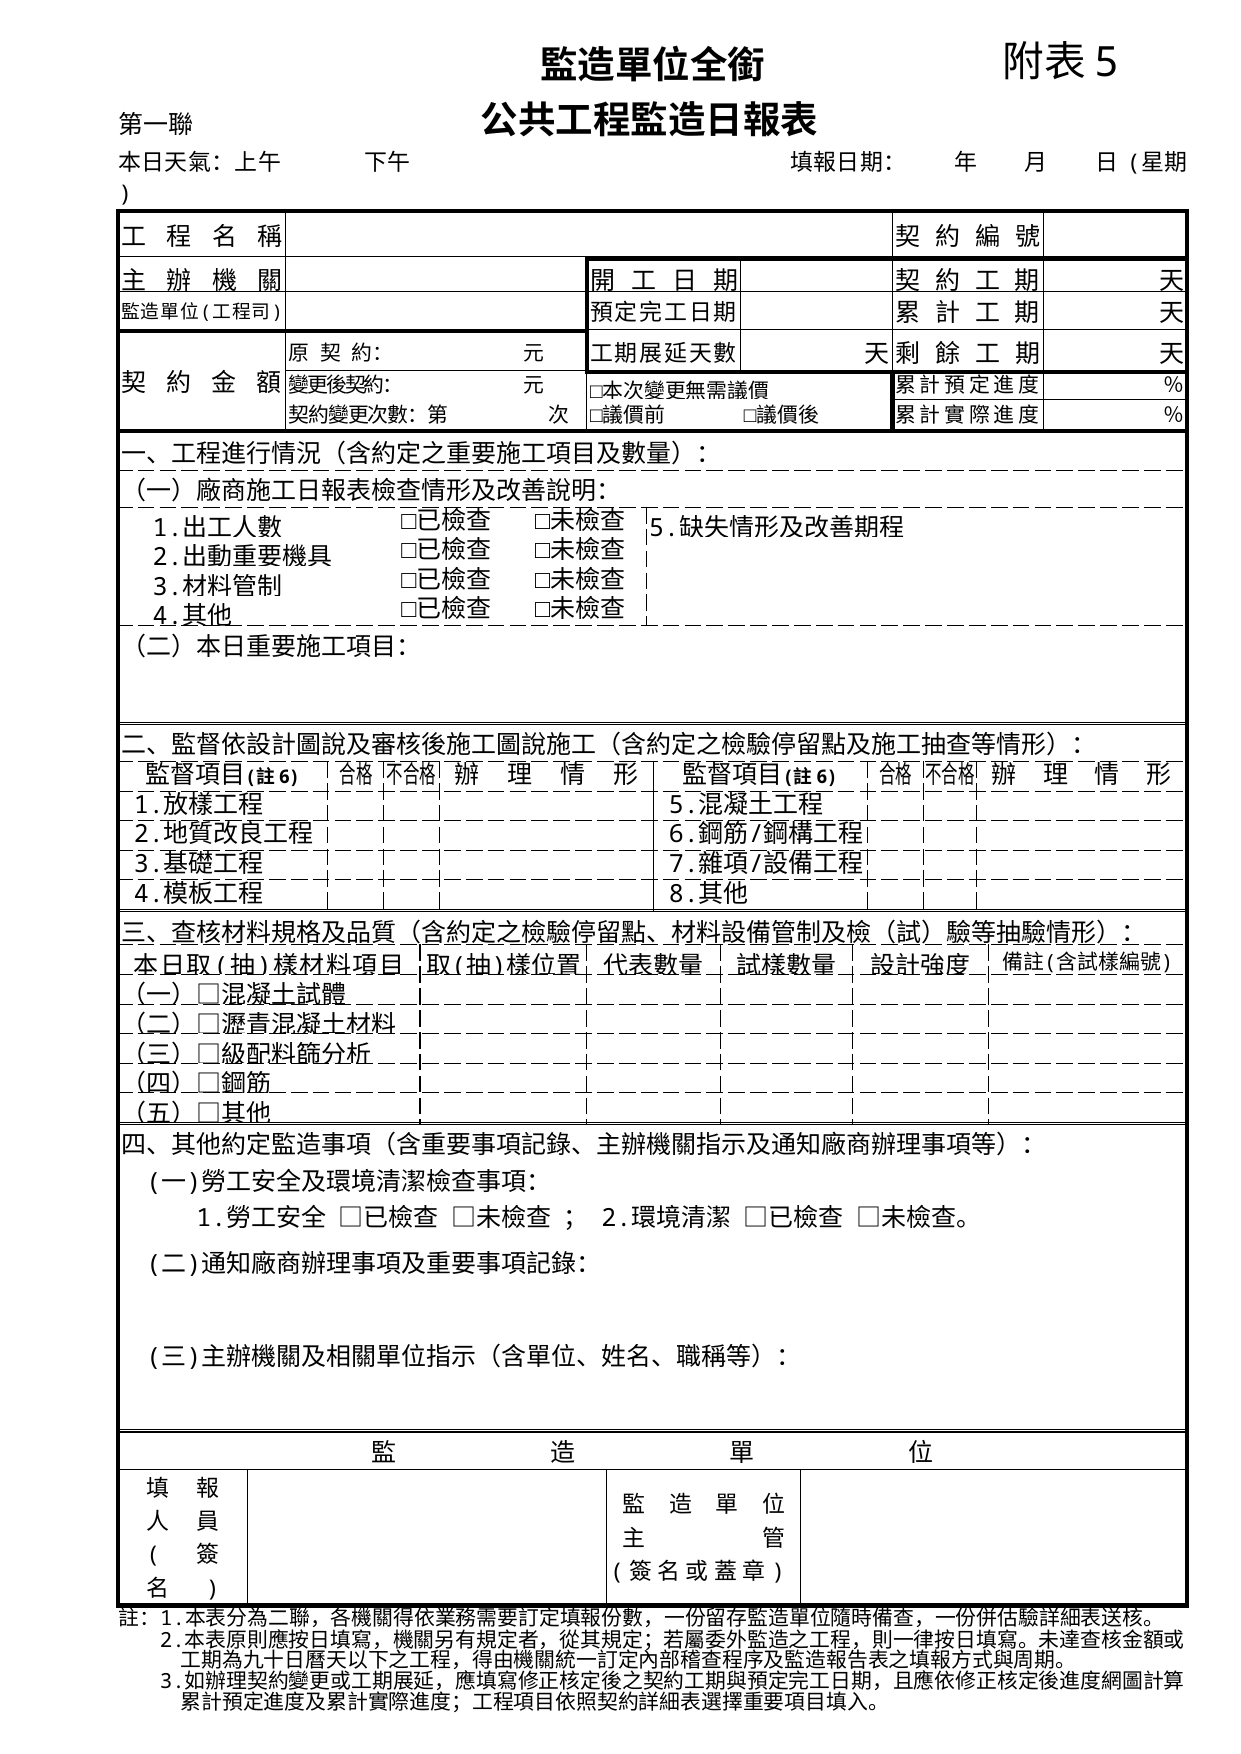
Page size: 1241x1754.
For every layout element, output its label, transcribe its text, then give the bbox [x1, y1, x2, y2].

table_cell [976, 820, 1185, 850]
table_cell 6.鋼筋/鋼構工程 [654, 820, 868, 850]
table_cell 累計工期 [893, 292, 1043, 328]
table_cell 不合格 [384, 761, 439, 791]
table_cell [988, 1092, 1185, 1122]
table_cell （二）本日重要施工項目： [120, 625, 1185, 662]
table_cell 監造單位 主管 (簽名或蓋章) [607, 1470, 800, 1603]
table_cell 預定完工日期 [589, 292, 740, 328]
table_cell 5.缺失情形及改善期程 [646, 507, 1185, 536]
table_cell [801, 1470, 1185, 1603]
text 第一聯 公共工程監造日報表 [118, 90, 1187, 144]
table_cell 契約工期 [893, 261, 1043, 291]
table_cell 辦理情形 [976, 761, 1185, 791]
table_cell 2.地質改良工程 [120, 820, 328, 850]
table_cell [439, 879, 653, 909]
table_cell 變更後契約： 元 [286, 371, 586, 399]
table_cell [741, 261, 892, 291]
table_cell [868, 791, 923, 820]
table_cell □已檢查 [379, 566, 513, 596]
table_cell [328, 850, 384, 879]
table_cell [988, 974, 1185, 1003]
table_cell 一、工程進行情況（含約定之重要施工項目及數量）： [120, 433, 1185, 469]
table_cell （一）□混凝土試體 [120, 974, 420, 1003]
table_cell [852, 1033, 988, 1063]
table_cell 工期展延天數 [589, 330, 740, 369]
table_cell [646, 596, 1185, 625]
table_cell [420, 974, 587, 1003]
table_cell [868, 879, 923, 909]
table_cell 剩餘工期 [893, 330, 1043, 369]
table_cell [587, 1033, 721, 1063]
table_cell [976, 791, 1185, 820]
table_cell （四）□鋼筋 [120, 1063, 420, 1092]
table_cell □已檢查 [379, 536, 513, 566]
table_cell [439, 791, 653, 820]
table_cell □已檢查 [379, 596, 513, 625]
table_cell □未檢查 [514, 596, 646, 625]
table_cell [328, 791, 384, 820]
table_cell [923, 820, 976, 850]
table_cell 三、查核材料規格及品質（含約定之檢驗停留點、材料設備管制及檢（試）驗等抽驗情形）： [120, 912, 1185, 944]
table_cell （五）□其他 [120, 1092, 420, 1122]
table_cell [721, 1004, 852, 1033]
table_cell 契約金額 [120, 333, 285, 429]
table_cell 填報 人員 (簽名) [120, 1470, 247, 1603]
table_cell （二）□瀝青混凝土材料 [120, 1004, 420, 1033]
text 附表5 [1002, 28, 1172, 85]
table_cell 四、其他約定監造事項（含重要事項記錄、主辦機關指示及通知廠商辦理事項等）： (一)勞工安全及環境清潔檢查事項： 1.勞工安全 □已檢查 □未檢查 ； 2.環境清潔 □已檢查 □未檢查。 (二)通知廠商辦理事項及重要事項記錄： (三)主辦機關及相關單位指示（含單位、姓名、職稱等）： [120, 1125, 1185, 1429]
table_cell 合格 [328, 761, 384, 791]
table_cell [852, 974, 988, 1003]
table_cell 4.其他 [120, 596, 379, 625]
table_cell [721, 1033, 852, 1063]
table_cell [587, 1092, 721, 1122]
table_cell □未檢查 [514, 566, 646, 596]
table_cell 監督項目(註6) [654, 761, 868, 791]
table_cell 取(抽)樣位置 [420, 944, 587, 974]
table_cell [420, 1092, 587, 1122]
table_cell 8.其他 [654, 879, 868, 909]
table_cell [439, 850, 653, 879]
table_cell 天 [1044, 261, 1185, 291]
table_cell 累計預定進度 [895, 374, 1043, 399]
table_cell 本日取(抽)樣材料項目 [120, 944, 420, 974]
table_cell ％ [1044, 400, 1185, 429]
table_cell [439, 820, 653, 850]
table_cell [868, 820, 923, 850]
table_cell 試樣數量 [721, 944, 852, 974]
table_cell 3.基礎工程 [120, 850, 328, 879]
table_cell [988, 1033, 1185, 1063]
table_cell [923, 879, 976, 909]
table_cell 7.雜項/設備工程 [654, 850, 868, 879]
table_cell [328, 820, 384, 850]
table_cell 累計實際進度 [895, 400, 1043, 429]
table_cell 2.出動重要機具 [120, 536, 379, 566]
table_cell [988, 1004, 1185, 1033]
table_cell 天 [1044, 330, 1185, 369]
table_cell [420, 1004, 587, 1033]
table_cell 監督項目(註6) [120, 761, 328, 791]
table_cell 二、監督依設計圖說及審核後施工圖說施工（含約定之檢驗停留點及施工抽查等情形）： [120, 725, 1185, 761]
table_cell □已檢查 [379, 507, 513, 536]
table_cell [646, 566, 1185, 596]
table_cell [420, 1063, 587, 1092]
table_cell 原 契 約： 元 [286, 333, 585, 369]
table_cell [587, 974, 721, 1003]
table_cell [384, 791, 439, 820]
table_cell 不合格 [923, 761, 976, 791]
table_cell □未檢查 [514, 507, 646, 536]
table_cell [286, 257, 585, 291]
table_cell [721, 1092, 852, 1122]
table_cell 3.材料管制 [120, 566, 379, 596]
table_cell 4.模板工程 [120, 879, 328, 909]
table_cell [587, 1004, 721, 1033]
table_cell 天 [1044, 292, 1185, 328]
table_cell 契約變更次數：第 次 [286, 399, 586, 429]
text 註：1.本表分為二聯，各機關得依業務需要訂定填報份數，一份留存監造單位隨時備查，一份併估驗詳細表送核。 [118, 1608, 1187, 1630]
table_cell □議價前 [587, 399, 741, 429]
table_cell [587, 1063, 721, 1092]
table_cell [976, 879, 1185, 909]
table_cell [923, 850, 976, 879]
table_cell 辦理情形 [439, 761, 653, 791]
table_header 工程名稱 [120, 213, 285, 256]
table_header [1044, 213, 1185, 256]
table_cell □議價後 [741, 399, 890, 429]
table_cell [248, 1470, 606, 1603]
table_cell [741, 292, 892, 328]
table_cell [384, 820, 439, 850]
table_cell [868, 850, 923, 879]
table_cell （三）□級配料篩分析 [120, 1033, 420, 1063]
table_cell [328, 879, 384, 909]
table_cell □本次變更無需議價 [587, 374, 890, 399]
table_cell 備註(含試樣編號) [988, 944, 1185, 974]
table_cell 代表數量 [587, 944, 721, 974]
table_cell [721, 974, 852, 1003]
table_cell [721, 1063, 852, 1092]
text 3.如辦理契約變更或工期展延，應填寫修正核定後之契約工期與預定完工日期，且應依修正核定後進度網圖計算累計預定進度及累計實際進度；工程項目依照契約詳細表選擇重要項目填入。 [159, 1672, 1187, 1714]
table_cell 監造單位(工程司) [120, 292, 285, 328]
text 2.本表原則應按日填寫，機關另有規定者，從其規定；若屬委外監造之工程，則一律按日填寫。未達查核金額或工期為九十日曆天以下之工程，得由機關統一訂定內部稽查程序及監造報告表之填報方式與周期。 [159, 1630, 1187, 1672]
text 本日天氣：上午 下午 填報日期： 年 月 日(星期 ) [118, 144, 1187, 208]
table_cell ％ [1044, 374, 1185, 399]
table_cell [420, 1033, 587, 1063]
table_cell 合格 [868, 761, 923, 791]
table_cell 1.出工人數 [120, 507, 379, 536]
table_cell 天 [741, 330, 892, 369]
table_cell 開工日期 實際完工日期限 [589, 261, 740, 291]
table_cell [923, 791, 976, 820]
table_cell [384, 879, 439, 909]
table_header [286, 213, 892, 256]
table_cell [852, 1063, 988, 1092]
table_cell [852, 1092, 988, 1122]
table_cell [286, 292, 585, 328]
text 監造單位全銜 [118, 35, 1187, 90]
table_cell [384, 850, 439, 879]
table_cell 設計強度 [852, 944, 988, 974]
table_cell 1.放樣工程 [120, 791, 328, 820]
table_cell [646, 536, 1185, 566]
table_cell [976, 850, 1185, 879]
table_cell [120, 663, 1185, 722]
table_cell （一）廠商施工日報表檢查情形及改善說明： [120, 470, 1185, 507]
table_cell 監造單位 [120, 1433, 1185, 1469]
table_cell 主辦機關 [120, 257, 285, 291]
table_cell □未檢查 [514, 536, 646, 566]
table_cell [852, 1004, 988, 1033]
table_cell 5.混凝土工程 [654, 791, 868, 820]
table_cell [988, 1063, 1185, 1092]
table_header 契約編號 [893, 213, 1043, 256]
